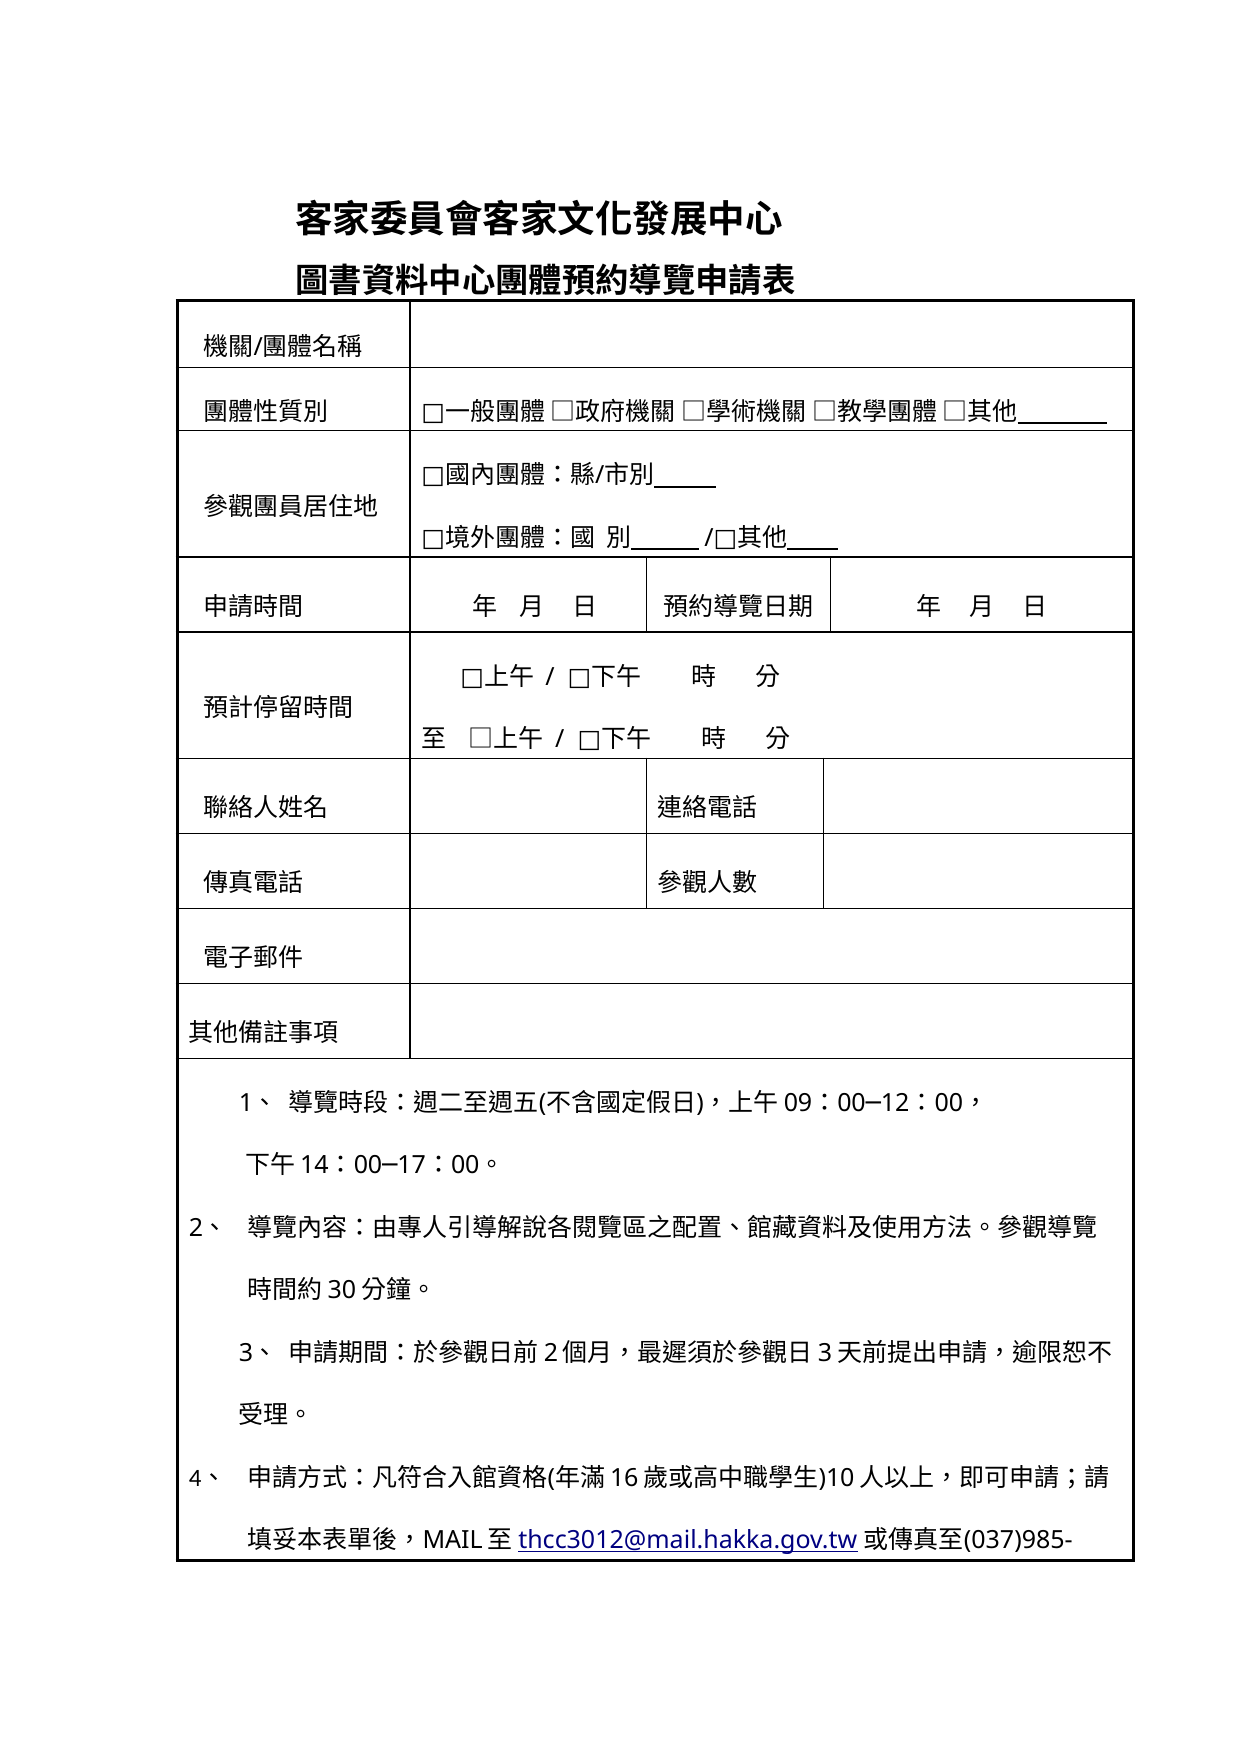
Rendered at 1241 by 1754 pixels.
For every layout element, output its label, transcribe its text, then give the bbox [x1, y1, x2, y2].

table_cell 聯絡人姓名 [179, 759, 409, 832]
text 圖書資料中心團體預約導覽申請表 [295, 237, 951, 299]
table_cell [411, 909, 1132, 982]
table_cell [824, 759, 1132, 832]
table_cell 預約導覽日期 [647, 558, 830, 631]
table_cell □一般團體 □政府機關 □學術機關 □教學團體 □其他 [411, 368, 1132, 430]
table_cell 傳真電話 [179, 834, 409, 907]
table_cell 參觀團員居住地 [179, 431, 409, 556]
table_cell 其他備註事項 [179, 984, 409, 1057]
table_cell □上午 / □下午 時 分 至 □上午 / □下午 時 分 [411, 633, 1132, 757]
table_cell □國內團體：縣/市別 □境外團體：國 別 /□其他 [411, 431, 1132, 556]
table_cell 參觀人數 [647, 834, 823, 907]
table_header [411, 302, 1132, 367]
table_cell [824, 834, 1132, 907]
table_cell 電子郵件 [179, 909, 409, 982]
table_cell 團體性質別 [179, 368, 409, 430]
table_cell 年 月 日 [411, 558, 646, 631]
table_cell 連絡電話 [647, 759, 823, 832]
table_cell 導覽時段：週二至週五(不含國定假日)，上午09：00─12：00， 下午14：00─17：00。 導覽內容：由專人引導解說各閱覽區之配置、館藏資料及使用方法。參觀導覽時間約30分鐘。 申請期間：於參觀日前2個月，最遲須於參觀日3天前提出申請，逾限恕不受理。 申請方式：凡符合入館資格(年滿16歲或高中職學生)10人以上，即可申請；請填妥本表單後，MAIL至 thcc3012@mail.hakka.gov.tw 或傳真至(037)985-991，傳真後請來電確認。 團體預約導覽服務人員專線：(037)985-558分機308。 回覆通知：依申請先後順序辦理，並於受理申請3日內回覆預約結果；如未收到通知訊息，可來電洽詢。 注意事項： 報到方式：完成預約導覽之團體，請於參觀日由領隊帶領至圖書資料中心。 取消或變更：如因故取消或變更參觀時間，除緊急事故外，請於1日前來電；如未事先告知而取消之團體，本中心將保留3個月內再次預約導覽之權利。 天然災害取消：如苗栗縣政府公告停止辦公(遇天然災害)或其他緊急事件致圖書資料中心暫停開放，將逕行取消當日團體預約導覽服務，恕不另行通知。 參觀時請遵守本中心相關閱覽規定。 [179, 1059, 1132, 1558]
table_cell 年 月 日 [831, 558, 1132, 631]
text 客家委員會客家文化發展中心 [295, 174, 951, 237]
table_cell 申請時間 [179, 558, 409, 631]
table_header 機關/團體名稱 [179, 302, 409, 367]
table_cell [411, 759, 646, 832]
table_cell [411, 834, 646, 907]
table_cell 預計停留時間 [179, 633, 409, 757]
table_cell [411, 984, 1132, 1057]
